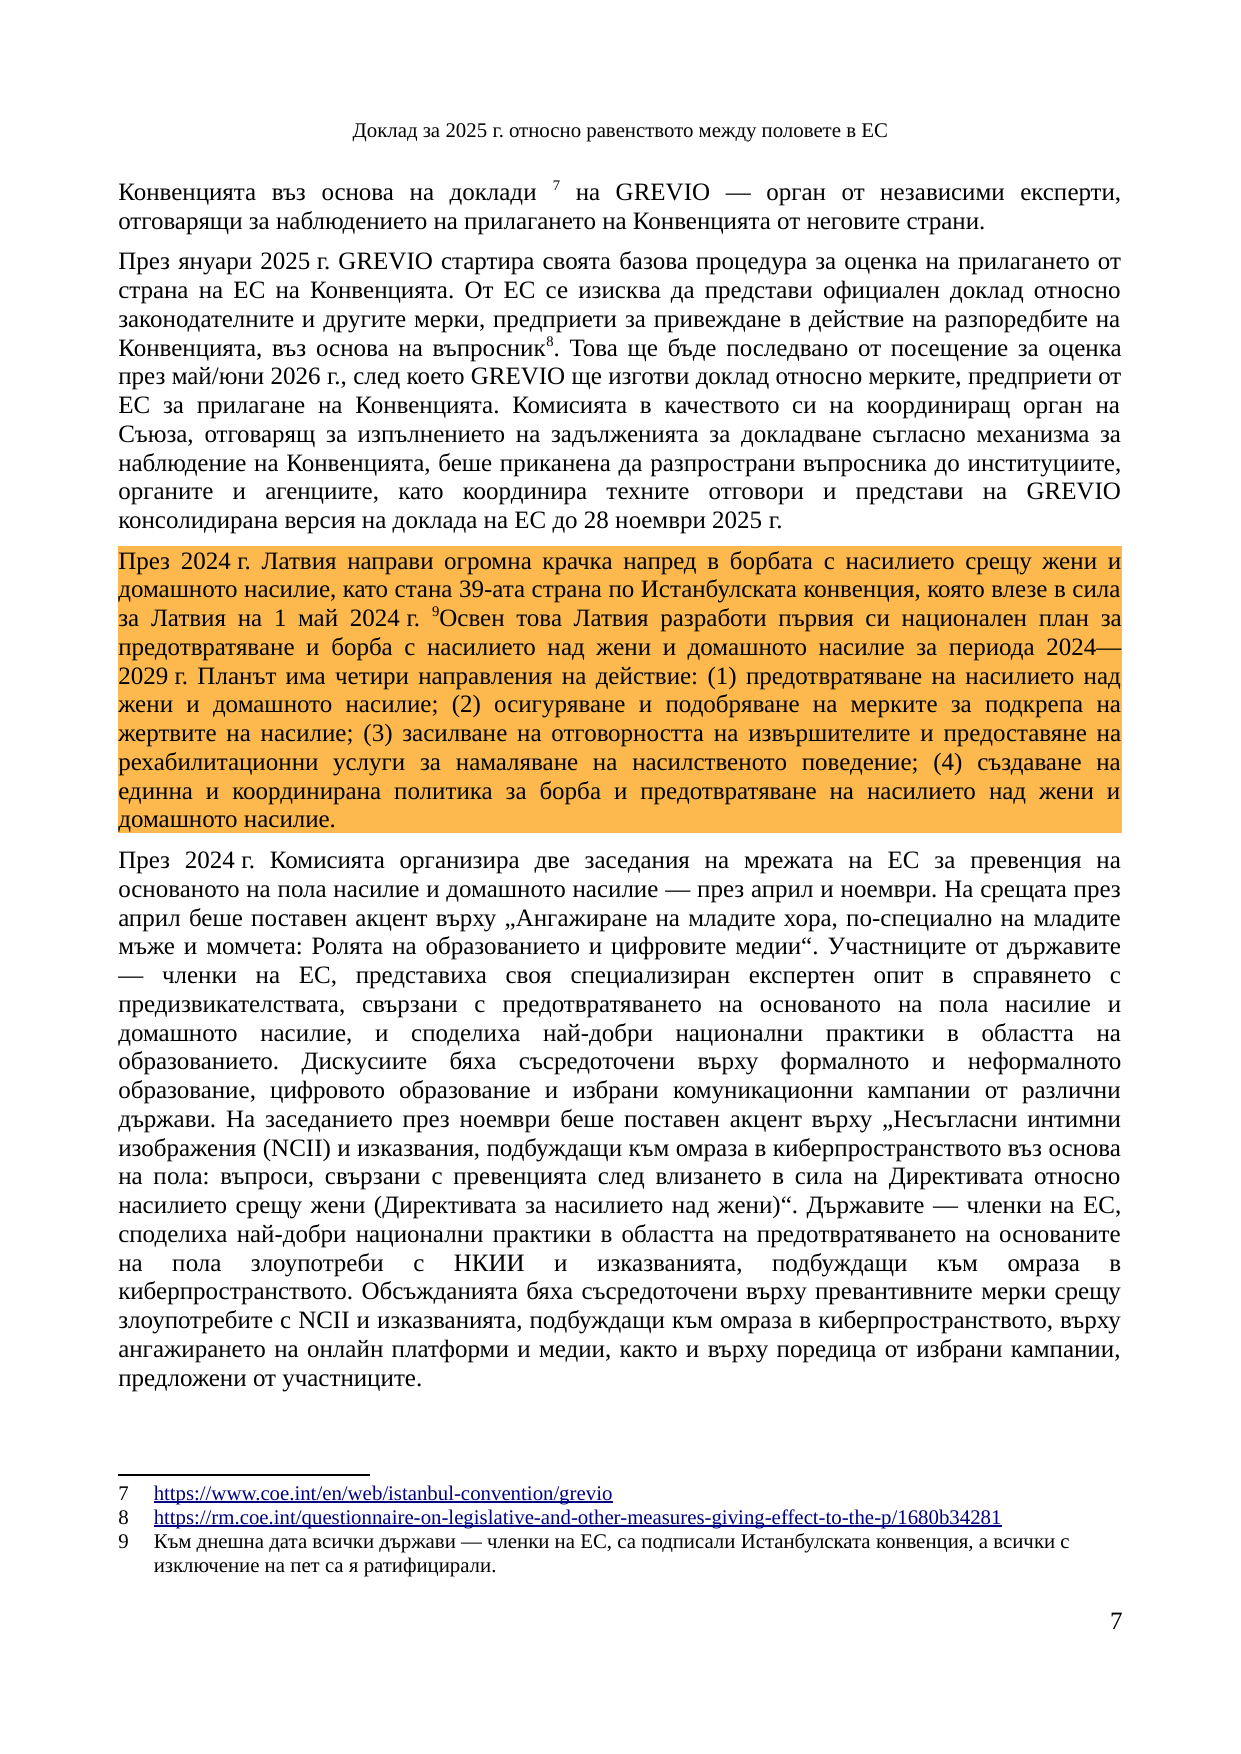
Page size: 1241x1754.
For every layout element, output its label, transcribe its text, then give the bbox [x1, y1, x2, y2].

text Конвенцията въз основа на доклади на GREVIO — орган от независими експерти, отговарящи за наблюдението на прилагането на Конвенцията от неговите страни. [118, 177, 1122, 234]
text https://rm.coe.int/questionnaire-on-legislative-and-other-measures-giving-effect-to-the-p/1680b34281 [118, 1505, 1122, 1529]
text Към днешна дата всички държави — членки на ЕС, са подписали Истанбулската конвенция, а всички с изключение на пет са я ратифицирали. [118, 1529, 1122, 1577]
text https://www.coe.int/en/web/istanbul-convention/grevio [118, 1481, 1122, 1505]
text През 2024 г. Латвия направи огромна крачка напред в борбата с насилието срещу жени и домашното насилие, като стана 39-ата страна по Истанбулската конвенция, която влезе в сила за Латвия на 1 май 2024 г. Освен това Латвия разработи първия си национален план за предотвратяване и борба с насилието над жени и домашното насилие за периода 2024—2029 г. Планът има четири направления на действие: (1) предотвратяване на насилието над жени и домашното насилие; (2) осигуряване и подобряване на мерките за подкрепа на жертвите на насилие; (3) засилване на отговорността на извършителите и предоставяне на рехабилитационни услуги за намаляване на насилственото поведение; (4) създаване на единна и координирана политика за борба и предотвратяване на насилието над жени и домашното насилие. [118, 546, 1122, 833]
text През 2024 г. Комисията организира две заседания на мрежата на ЕС за превенция на основаното на пола насилие и домашното насилие — през април и ноември. На срещата през април беше поставен акцент върху „Ангажиране на младите хора, по-специално на младите мъже и момчета: Ролята на образованието и цифровите медии“. Участниците от държавите — членки на ЕС, представиха своя специализиран експертен опит в справянето с предизвикателствата, свързани с предотвратяването на основаното на пола насилие и домашното насилие, и споделиха най-добри национални практики в областта на образованието. Дискусиите бяха съсредоточени върху формалното и неформалното образование, цифровото образование и избрани комуникационни кампании от различни държави. На заседанието през ноември беше поставен акцент върху „Несъгласни интимни изображения (NCII) и изказвания, подбуждащи към омраза в киберпространството въз основа на пола: въпроси, свързани с превенцията след влизането в сила на Директивата относно насилието срещу жени (Директивата за насилието над жени)“. Държавите — членки на ЕС, споделиха най-добри национални практики в областта на предотвратяването на основаните на пола злоупотреби с НКИИ и изказванията, подбуждащи към омраза в киберпространството. Обсъжданията бяха съсредоточени върху превантивните мерки срещу злоупотребите с NCII и изказванията, подбуждащи към омраза в киберпространството, върху ангажирането на онлайн платформи и медии, както и върху поредица от избрани кампании, предложени от участниците. [118, 845, 1122, 1391]
text През януари 2025 г. GREVIO стартира своята базова процедура за оценка на прилагането от страна на ЕС на Конвенцията. От ЕС се изисква да представи официален доклад относно законодателните и другите мерки, предприети за привеждане в действие на разпоредбите на Конвенцията, въз основа на въпросник. Това ще бъде последвано от посещение за оценка през май/юни 2026 г., след което GREVIO ще изготви доклад относно мерките, предприети от ЕС за прилагане на Конвенцията. Комисията в качеството си на координиращ орган на Съюза, отговарящ за изпълнението на задълженията за докладване съгласно механизма за наблюдение на Конвенцията, беше приканена да разпространи въпросника до институциите, органите и агенциите, като координира техните отговори и представи на GREVIO консолидирана версия на доклада на ЕС до 28 ноември 2025 г. [118, 246, 1122, 534]
